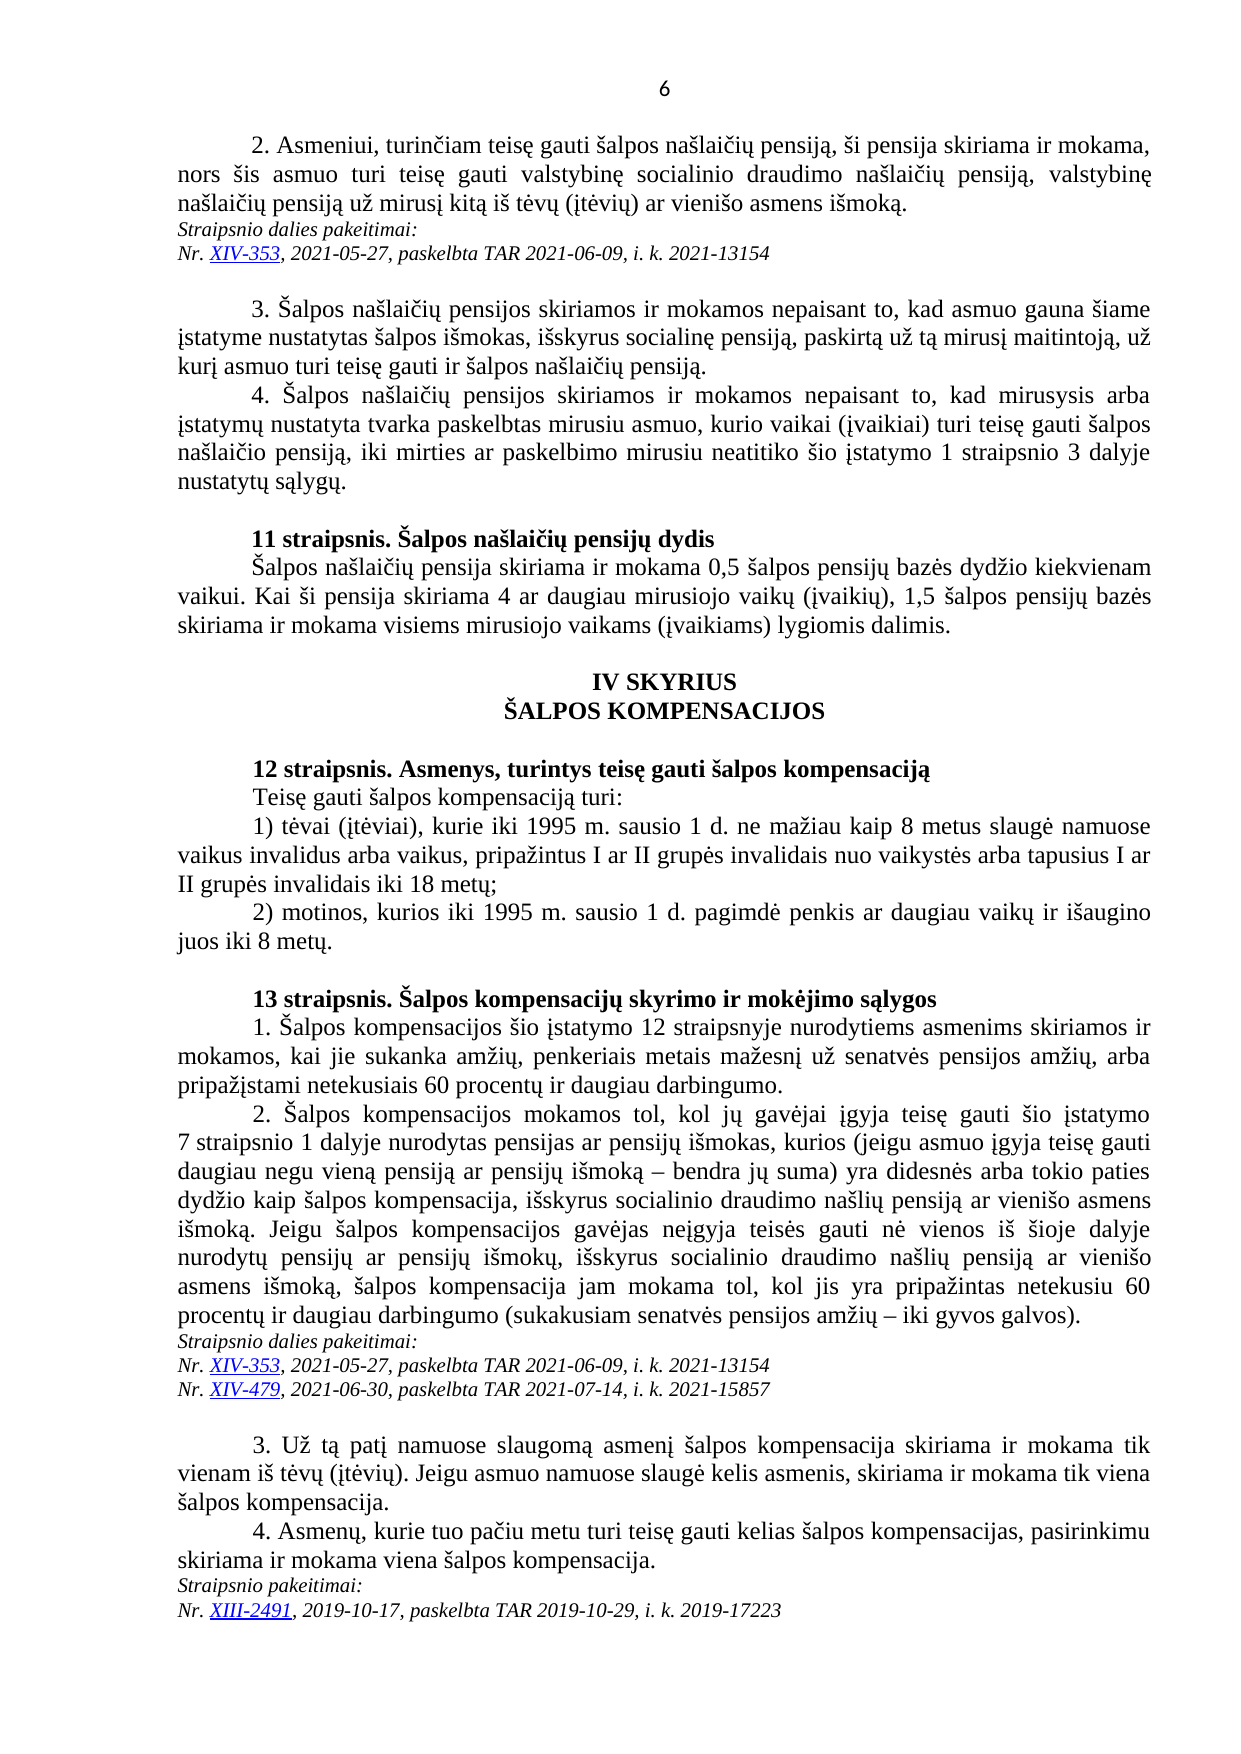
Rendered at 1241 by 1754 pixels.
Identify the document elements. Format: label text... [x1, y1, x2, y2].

text Nr. XIV-479, 2021-06-30, paskelbta TAR 2021-07-14, i. k. 2021-15857 [177, 1377, 1152, 1401]
text Teisę gauti šalpos kompensaciją turi: [177, 782, 1152, 811]
text Nr. XIV-353, 2021-05-27, paskelbta TAR 2021-06-09, i. k. 2021-13154 [177, 1353, 1152, 1377]
text 3. Už tą patį namuose slaugomą asmenį šalpos kompensacija skiriama ir mokama tik vienam iš tėvų (įtėvių). Jeigu asmuo namuose slaugė kelis asmenis, skiriama ir mokama tik viena šalpos kompensacija. [177, 1430, 1152, 1516]
text 4. Šalpos našlaičių pensijos skiriamos ir mokamos nepaisant to, kad mirusysis arba įstatymų nustatyta tvarka paskelbtas mirusiu asmuo, kurio vaikai (įvaikiai) turi teisę gauti šalpos našlaičio pensiją, iki mirties ar paskelbimo mirusiu neatitiko šio įstatymo 1 straipsnio 3 dalyje nustatytų sąlygų. [177, 380, 1152, 495]
text 3. Šalpos našlaičių pensijos skiriamos ir mokamos nepaisant to, kad asmuo gauna šiame įstatyme nustatytas šalpos išmokas, išskyrus socialinę pensiją, paskirtą už tą mirusį maitintoją, už kurį asmuo turi teisę gauti ir šalpos našlaičių pensiją. [177, 294, 1152, 380]
text 2. Šalpos kompensacijos mokamos tol, kol jų gavėjai įgyja teisę gauti šio įstatymo 7 straipsnio 1 dalyje nurodytas pensijas ar pensijų išmokas, kurios (jeigu asmuo įgyja teisę gauti daugiau negu vieną pensiją ar pensijų išmoką – bendra jų suma) yra didesnės arba tokio paties dydžio kaip šalpos kompensacija, išskyrus socialinio draudimo našlių pensiją ar vienišo asmens išmoką. Jeigu šalpos kompensacijos gavėjas neįgyja teisės gauti nė vienos iš šioje dalyje nurodytų pensijų ar pensijų išmokų, išskyrus socialinio draudimo našlių pensiją ar vienišo asmens išmoką, šalpos kompensacija jam mokama tol, kol jis yra pripažintas netekusiu 60 procentų ir daugiau darbingumo (sukakusiam senatvės pensijos amžių – iki gyvos galvos). [177, 1099, 1152, 1329]
text Šalpos našlaičių pensija skiriama ir mokama 0,5 šalpos pensijų bazės dydžio kiekvienam vaikui. Kai ši pensija skiriama 4 ar daugiau mirusiojo vaikų (įvaikių), 1,5 šalpos pensijų bazės skiriama ir mokama visiems mirusiojo vaikams (įvaikiams) lygiomis dalimis. [177, 552, 1152, 639]
text Straipsnio dalies pakeitimai: [177, 217, 1152, 241]
text 13 straipsnis. Šalpos kompensacijų skyrimo ir mokėjimo sąlygos [177, 984, 1152, 1012]
text 1) tėvai (įtėviai), kurie iki 1995 m. sausio 1 d. ne mažiau kaip 8 metus slaugė namuose vaikus invalidus arba vaikus, pripažintus I ar II grupės invalidais nuo vaikystės arba tapusius I ar II grupės invalidais iki 18 metų; [177, 811, 1152, 897]
text Straipsnio pakeitimai: [177, 1573, 1152, 1597]
text 4. Asmenų, kurie tuo pačiu metu turi teisę gauti kelias šalpos kompensacijas, pasirinkimu skiriama ir mokama viena šalpos kompensacija. [177, 1516, 1152, 1573]
text 1. Šalpos kompensacijos šio įstatymo 12 straipsnyje nurodytiems asmenims skiriamos ir mokamos, kai jie sukanka amžių, penkeriais metais mažesnį už senatvės pensijos amžių, arba pripažįstami netekusiais 60 procentų ir daugiau darbingumo. [177, 1012, 1152, 1099]
text Nr. XIV-353, 2021-05-27, paskelbta TAR 2021-06-09, i. k. 2021-13154 [177, 241, 1152, 265]
text 2) motinos, kurios iki 1995 m. sausio 1 d. pagimdė penkis ar daugiau vaikų ir išaugino juos iki 8 metų. [177, 897, 1152, 955]
text 11 straipsnis. Šalpos našlaičių pensijų dydis [177, 524, 1152, 552]
text Straipsnio dalies pakeitimai: [177, 1329, 1152, 1353]
text ŠALPOS KOMPENSACIJOS [177, 696, 1152, 725]
text Nr. XIII-2491, 2019-10-17, paskelbta TAR 2019-10-29, i. k. 2019-17223 [177, 1597, 1152, 1622]
text IV SKYRIUS [177, 667, 1152, 696]
text 12 straipsnis. Asmenys, turintys teisę gauti šalpos kompensaciją [177, 754, 1152, 782]
text 2. Asmeniui, turinčiam teisę gauti šalpos našlaičių pensiją, ši pensija skiriama ir mokama, nors šis asmuo turi teisę gauti valstybinę socialinio draudimo našlaičių pensiją, valstybinę našlaičių pensiją už mirusį kitą iš tėvų (įtėvių) ar vienišo asmens išmoką. [177, 131, 1152, 217]
